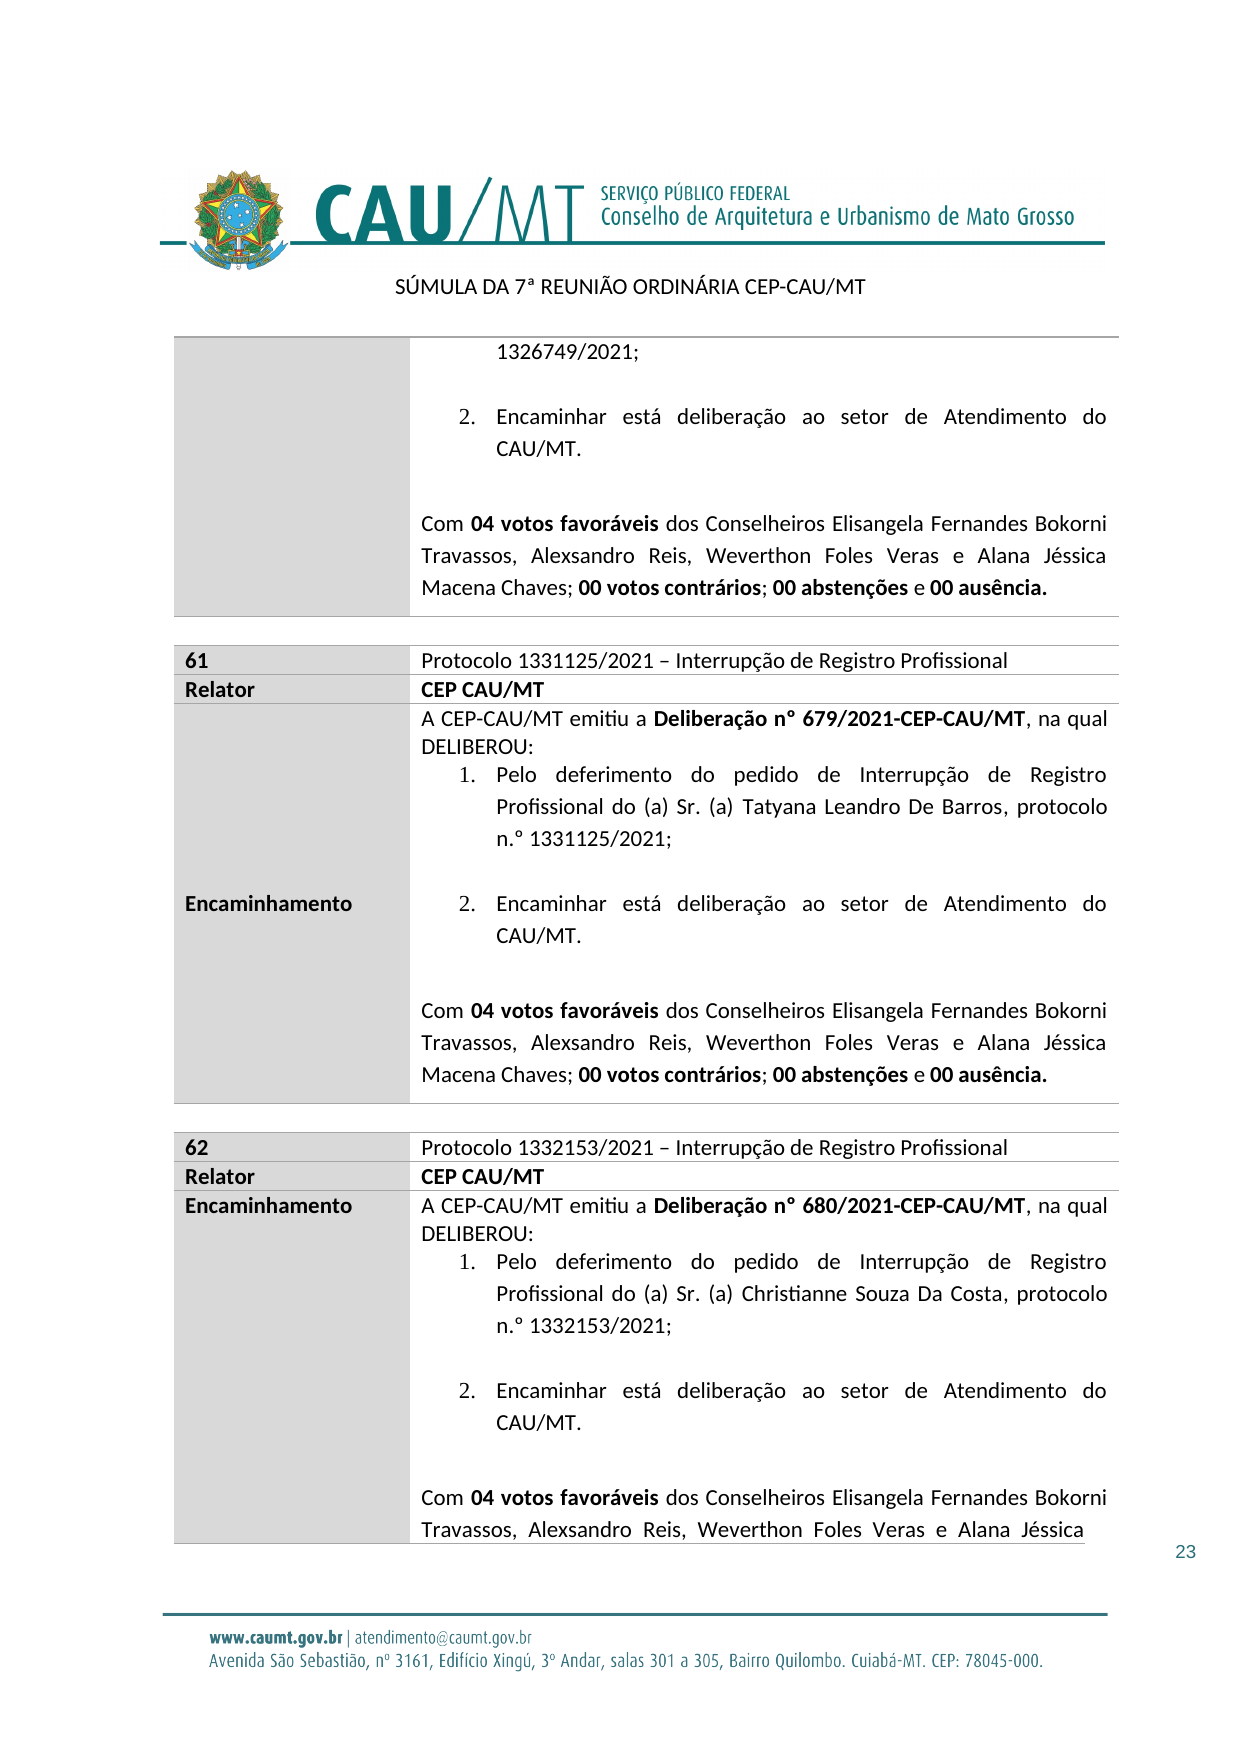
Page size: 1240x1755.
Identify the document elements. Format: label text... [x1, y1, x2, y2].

table_header 62 [174, 1133, 410, 1161]
table_header 61 [174, 646, 410, 674]
table_cell CEP CAU/MT [410, 675, 1119, 703]
table_cell CEP CAU/MT [410, 1162, 1119, 1190]
table_cell A CEP-CAU/MT emitiu a Deliberação nº 679/2021-CEP-CAU/MT, na qual DELIBEROU: Pelo deferimento do pedido de Interrupção de Registro Profissional do (a) Sr. (a) Tatyana Leandro De Barros, protocolo n.º 1331125/2021; Encaminhar está deliberação ao setor de Atendimento do CAU/MT. Com 04 votos favoráveis dos Conselheiros Elisangela Fernandes Bokorni Travassos, Alexsandro Reis, Weverthon Foles Veras e Alana Jéssica Macena Chaves; 00 votos contrários; 00 abstenções e 00 ausência. [410, 704, 1119, 1103]
table_cell Encaminhamento [174, 1191, 410, 1543]
table_header Protocolo 1332153/2021 – Interrupção de Registro Profissional [410, 1133, 1119, 1161]
table_cell [174, 338, 410, 616]
table_cell Relator [174, 1162, 410, 1190]
table_header Protocolo 1331125/2021 – Interrupção de Registro Profissional [410, 646, 1119, 674]
table_cell Encaminhamento [174, 704, 410, 1103]
table_cell 1326749/2021; Encaminhar está deliberação ao setor de Atendimento do CAU/MT. Com 04 votos favoráveis dos Conselheiros Elisangela Fernandes Bokorni Travassos, Alexsandro Reis, Weverthon Foles Veras e Alana Jéssica Macena Chaves; 00 votos contrários; 00 abstenções e 00 ausência. [410, 338, 1119, 616]
table_cell Relator [174, 675, 410, 703]
table_cell A CEP-CAU/MT emitiu a Deliberação nº 680/2021-CEP-CAU/MT, na qual DELIBEROU: Pelo deferimento do pedido de Interrupção de Registro Profissional do (a) Sr. (a) Christianne Souza Da Costa, protocolo n.º 1332153/2021; Encaminhar está deliberação ao setor de Atendimento do CAU/MT. Com 04 votos favoráveis dos Conselheiros Elisangela Fernandes Bokorni Travassos, Alexsandro Reis, Weverthon Foles Veras e Alana Jéssica [410, 1191, 1119, 1543]
